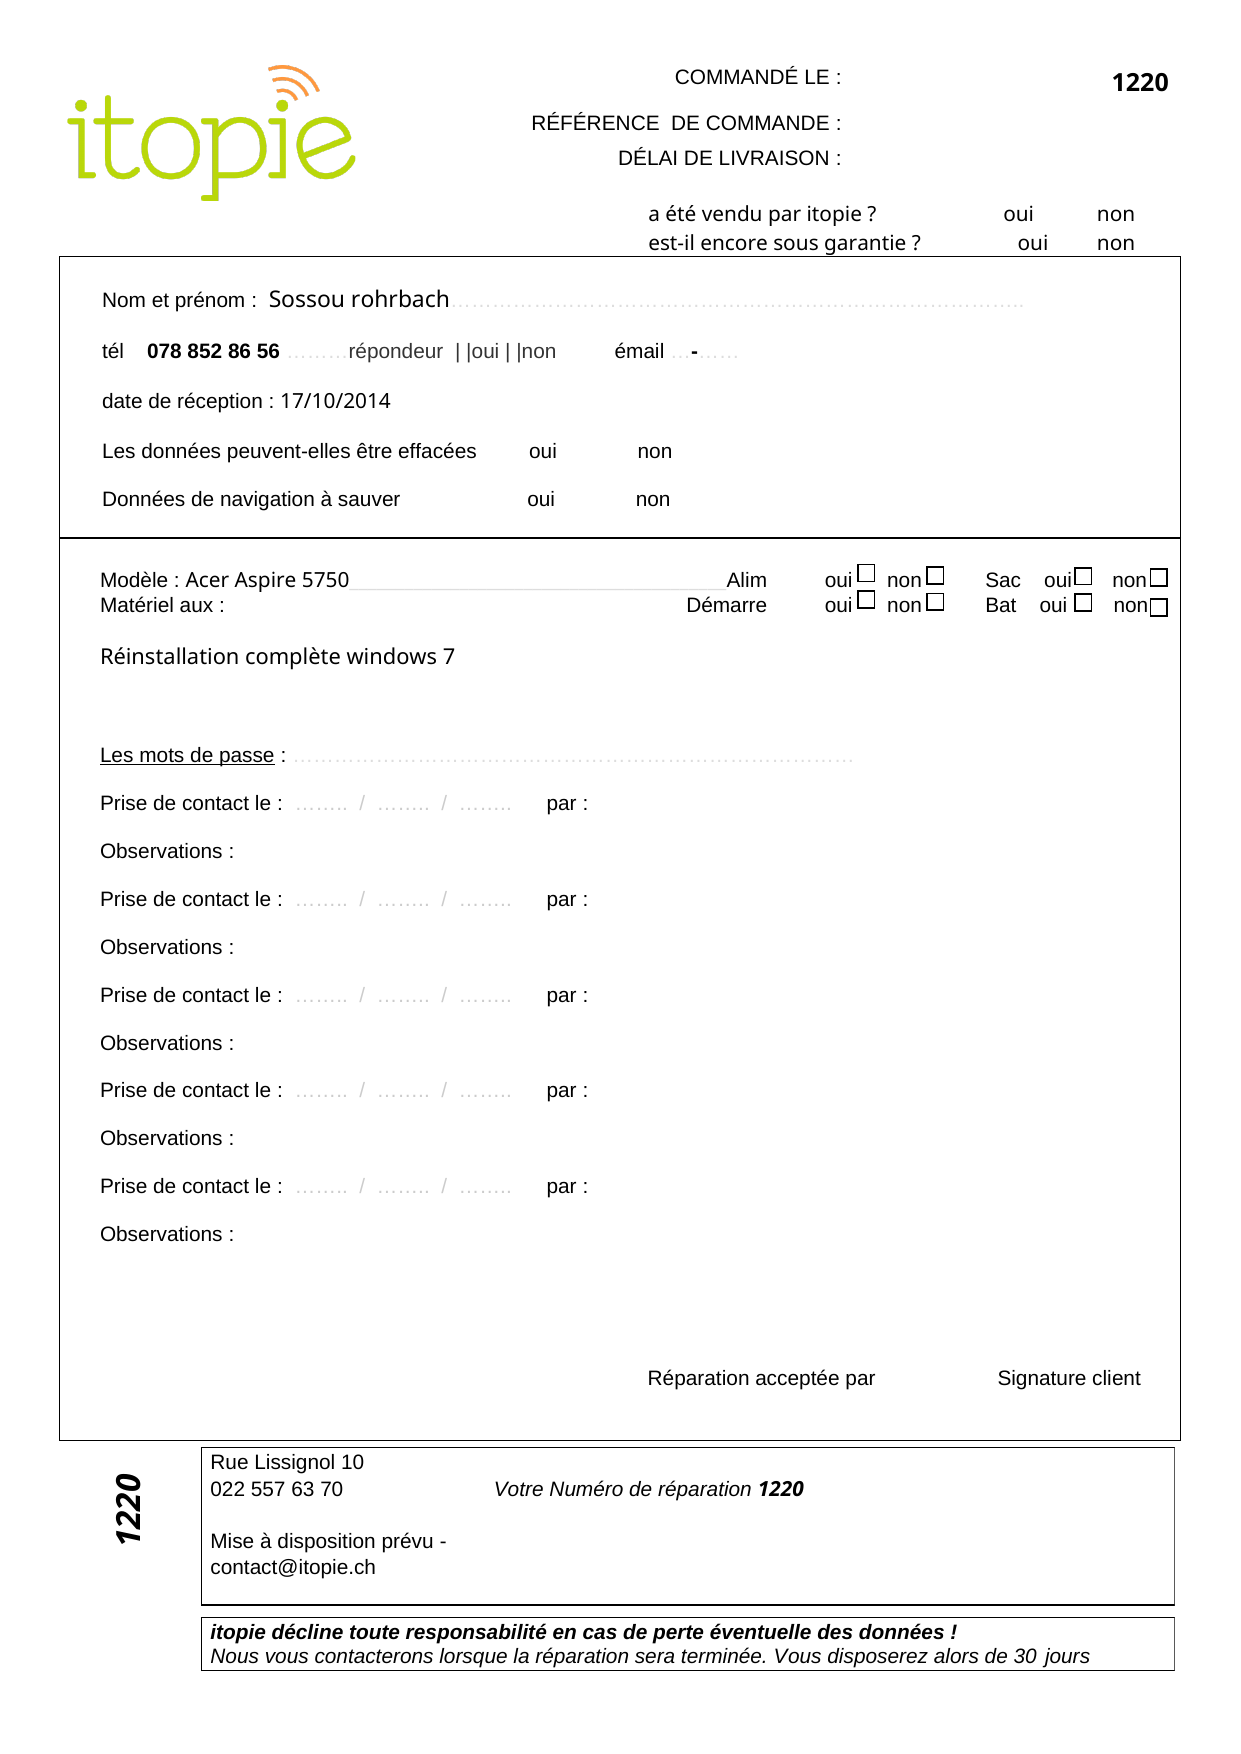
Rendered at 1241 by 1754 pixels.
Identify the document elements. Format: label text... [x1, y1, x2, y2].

table_cell [847, 105, 1180, 140]
table_header Rue Lissignol 10 022 557 63 70 Votre Numéro de réparation 1220 Mise à disposition prévu - contact@itopie.ch [195, 1441, 1180, 1611]
text Réinstallation complète windows 7 [60, 638, 1180, 671]
text Observations : [60, 1219, 1180, 1246]
text Modèle : Acer Aspire 5750 Alim oui non Sac oui non [60, 562, 856, 590]
text Prise de contact le : …….. / …….. / …….. par : [60, 1171, 1180, 1198]
text Modèle : Acer Aspire 5750 Alim oui non Sac oui non [948, 562, 1180, 590]
text a été vendu par itopie ? oui non [59, 199, 1181, 228]
text Réparation acceptée par Signature client [60, 1363, 1180, 1390]
text Prise de contact le : …….. / …….. / …….. par : [60, 979, 1180, 1006]
text Les données peuvent-elles être effacées oui non [60, 436, 1180, 463]
table_cell RÉFÉRENCE DE COMMANDE : [490, 105, 847, 140]
table_cell [847, 140, 1180, 175]
table_header 1220 [847, 59, 1180, 104]
text Matériel aux : Démarre oui non Bat oui non [60, 590, 1180, 617]
text Observations : [60, 836, 1180, 863]
text Observations : [60, 931, 1180, 958]
text Données de navigation à sauver oui non [60, 484, 1180, 511]
table_cell itopie décline toute responsabilité en cas de perte éventuelle des données ! Nous vous contacterons lorsque la réparation sera terminée. Vous disposerez alors de 30 jours [195, 1611, 1180, 1677]
text est-il encore sous garantie ? oui non [59, 228, 1181, 256]
text Nom et prénom : Sossou rohrbach……………………………………………………………………….. [60, 280, 1180, 314]
picture [67, 65, 356, 201]
text Observations : [60, 1123, 1180, 1150]
text Les mots de passe : ……………………………………………………………………… [60, 740, 1180, 767]
text Modèle : Acer Aspire 5750 Alim oui non Sac oui non [879, 562, 925, 590]
table_header 1220 [59, 1441, 195, 1677]
table_cell DÉLAI DE LIVRAISON : [490, 140, 847, 175]
text date de réception : 17/10/2014 [60, 383, 1180, 415]
text tél 078 852 86 56 ………répondeur | |oui | |non émail …-…… [60, 335, 1180, 362]
text Prise de contact le : …….. / …….. / …….. par : [60, 788, 1180, 815]
text Observations : [60, 1027, 1180, 1054]
table_header COMMANDÉ LE : [490, 59, 847, 104]
text Prise de contact le : …….. / …….. / …….. par : [60, 883, 1180, 911]
text Prise de contact le : …….. / …….. / …….. par : [60, 1075, 1180, 1102]
